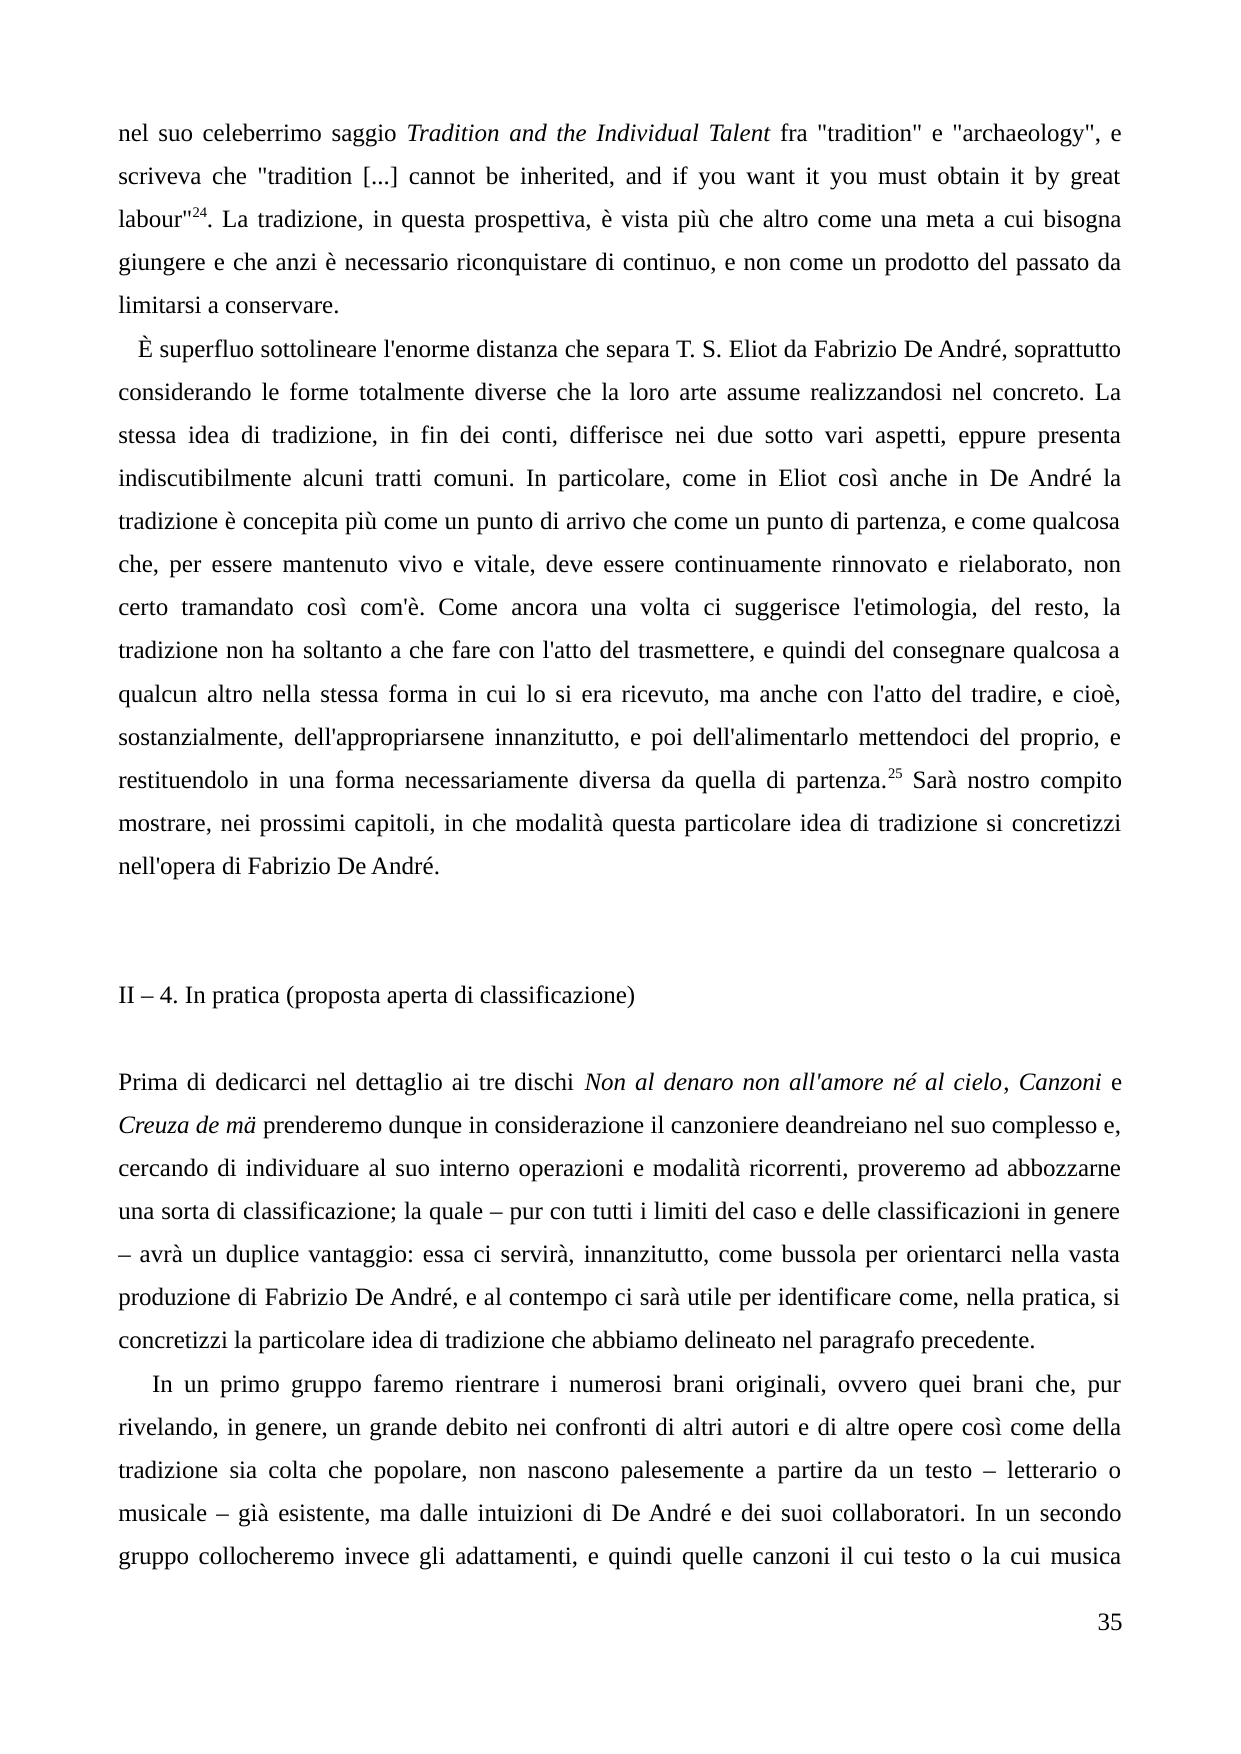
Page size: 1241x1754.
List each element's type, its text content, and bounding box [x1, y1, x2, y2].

text È superfluo sottolineare l'enorme distanza che separa T. S. Eliot da Fabrizio De André, soprattutto considerando le forme totalmente diverse che la loro arte assume realizzandosi nel concreto. La stessa idea di tradizione, in fin dei conti, differisce nei due sotto vari aspetti, eppure presenta indiscutibilmente alcuni tratti comuni. In particolare, come in Eliot così anche in De André la tradizione è concepita più come un punto di arrivo che come un punto di partenza, e come qualcosa che, per essere mantenuto vivo e vitale, deve essere continuamente rinnovato e rielaborato, non certo tramandato così com'è. Come ancora una volta ci suggerisce l'etimologia, del resto, la tradizione non ha soltanto a che fare con l'atto del trasmettere, e quindi del consegnare qualcosa a qualcun altro nella stessa forma in cui lo si era ricevuto, ma anche con l'atto del tradire, e cioè, sostanzialmente, dell'appropriarsene innanzitutto, e poi dell'alimentarlo mettendoci del proprio, e restituendolo in una forma necessariamente diversa da quella di partenza. Sarà nostro compito mostrare, nei prossimi capitoli, in che modalità questa particolare idea di tradizione si concretizzi nell'opera di Fabrizio De André. [118, 334, 1122, 880]
text In un primo gruppo faremo rientrare i numerosi brani originali, ovvero quei brani che, pur rivelando, in genere, un grande debito nei confronti di altri autori e di altre opere così come della tradizione sia colta che popolare, non nascono palesemente a partire da un testo – letterario o musicale – già esistente, ma dalle intuizioni di De André e dei suoi collaboratori. In un secondo gruppo collocheremo invece gli adattamenti, e quindi quelle canzoni il cui testo o la cui musica [118, 1369, 1122, 1570]
text Prima di dedicarci nel dettaglio ai tre dischi Non al denaro non all'amore né al cielo, Canzoni e Creuza de mä prenderemo dunque in considerazione il canzoniere deandreiano nel suo complesso e, cercando di individuare al suo interno operazioni e modalità ricorrenti, proveremo ad abbozzarne una sorta di classificazione; la quale – pur con tutti i limiti del caso e delle classificazioni in genere – avrà un duplice vantaggio: essa ci servirà, innanzitutto, come bussola per orientarci nella vasta produzione di Fabrizio De André, e al contempo ci sarà utile per identificare come, nella pratica, si concretizzi la particolare idea di tradizione che abbiamo delineato nel paragrafo precedente. [118, 1067, 1122, 1354]
text nel suo celeberrimo saggio Tradition and the Individual Talent fra "tradition" e "archaeology", e scriveva che "tradition [...] cannot be inherited, and if you want it you must obtain it by great labour". La tradizione, in questa prospettiva, è vista più che altro come una meta a cui bisogna giungere e che anzi è necessario riconquistare di continuo, e non come un prodotto del passato da limitarsi a conservare. [118, 118, 1122, 319]
text II – 4. In pratica (proposta aperta di classificazione) [118, 981, 1122, 1009]
